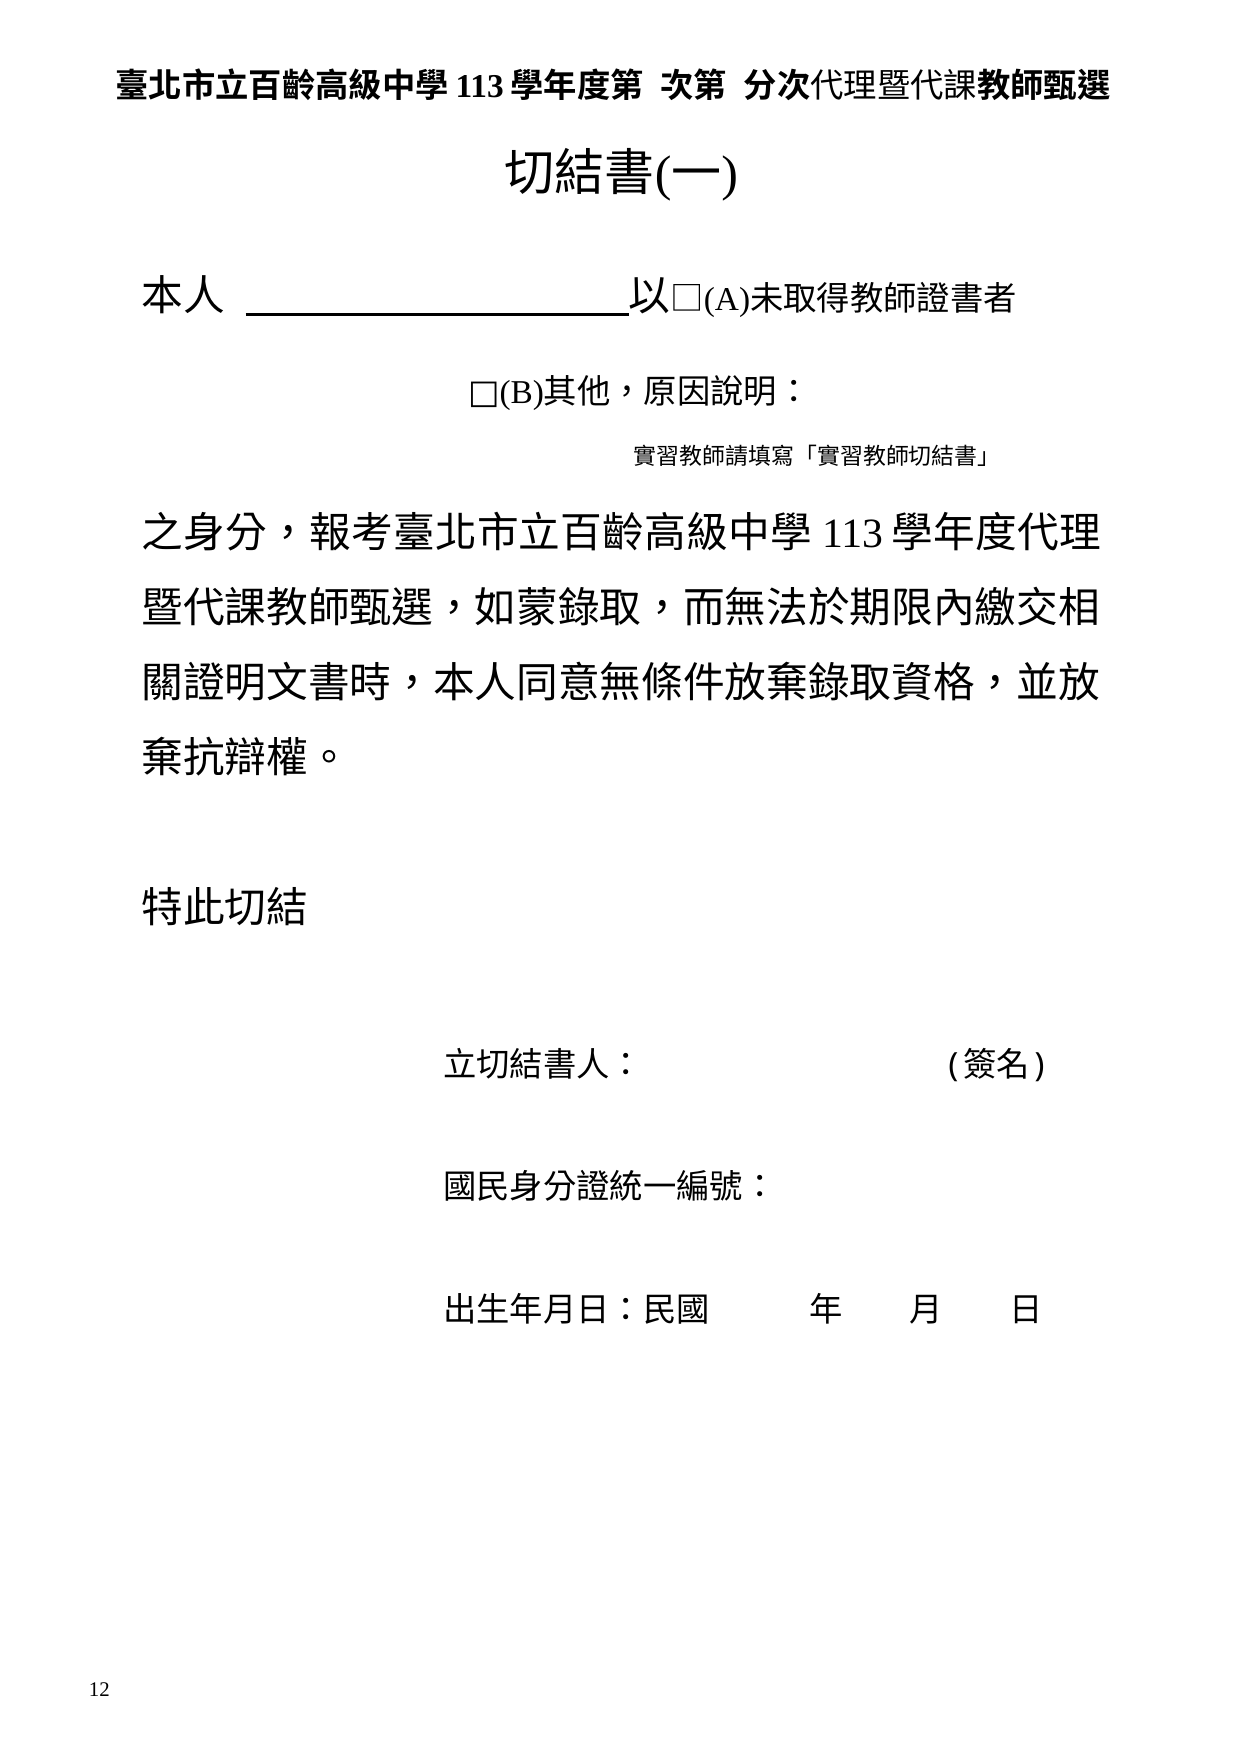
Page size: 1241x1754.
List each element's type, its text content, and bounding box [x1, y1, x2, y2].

text 臺北市立百齡高級中學113學年度第 次第 分次代理暨代課教師甄選 [74, 59, 1152, 107]
text 立切結書人： (簽名) [443, 1037, 1152, 1086]
text 特此切結 [141, 862, 1101, 937]
text □(B)其他，原因說明： [468, 365, 1166, 413]
text 本人 以□(A)未取得教師證書者 [141, 262, 1101, 322]
text 實習教師請填寫「實習教師切結書」 [468, 438, 1166, 471]
text 國民身分證統一編號： [443, 1160, 1152, 1208]
text 出生年月日：民國 年 月 日 [443, 1282, 1152, 1331]
text 切結書(一) [141, 132, 1101, 205]
text 之身分，報考臺北市立百齡高級中學113學年度代理暨代課教師甄選，如蒙錄取，而無法於期限內繳交相關證明文書時，本人同意無條件放棄錄取資格，並放棄抗辯權。 [141, 487, 1101, 787]
